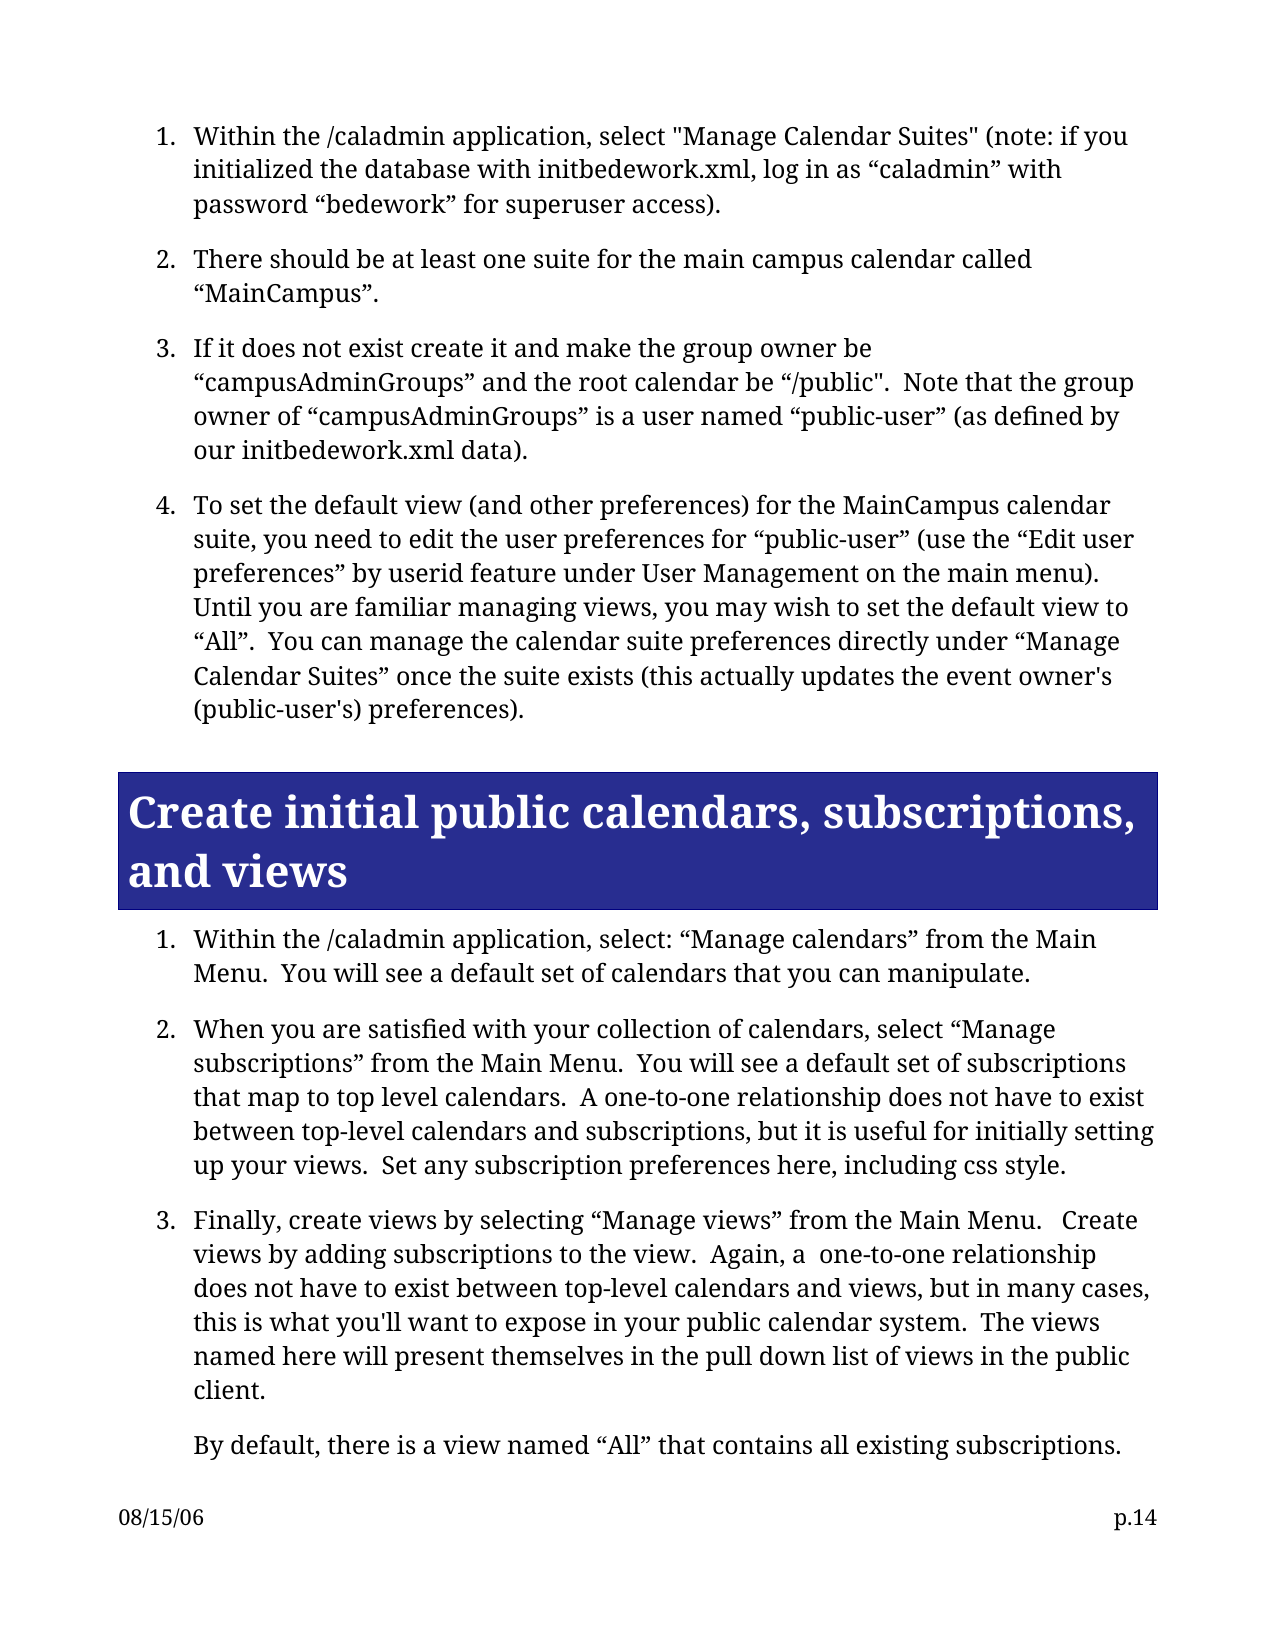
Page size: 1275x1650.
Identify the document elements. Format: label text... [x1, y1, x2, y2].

list Within the /caladmin application, select "Manage Calendar Suites" (note: if you initialized the database with initbedework.xml, log in as “caladmin” with password “bedework” for superuser access). [156, 118, 1157, 220]
subtitle Create initial public calendars, subscriptions, and views [119, 773, 1157, 909]
list By default, there is a view named “All” that contains all existing subscriptions. [156, 1428, 1157, 1462]
list Finally, create views by selecting “Manage views” from the Main Menu. Create views by adding subscriptions to the view. Again, a one-to-one relationship does not have to exist between top-level calendars and views, but in many cases, this is what you'll want to expose in your public calendar system. The views named here will present themselves in the pull down list of views in the public client. [156, 1203, 1157, 1407]
list To set the default view (and other preferences) for the MainCampus calendar suite, you need to edit the user preferences for “public-user” (use the “Edit user preferences” by userid feature under User Management on the main menu). Until you are familiar managing views, you may wish to set the default view to “All”. You can manage the calendar suite preferences directly under “Manage Calendar Suites” once the suite exists (this actually updates the event owner's (public-user's) preferences). [156, 488, 1157, 726]
list If it does not exist create it and make the group owner be “campusAdminGroups” and the root calendar be “/public". Note that the group owner of “campusAdminGroups” is a user named “public-user” (as defined by our initbedework.xml data). [156, 331, 1157, 467]
list Within the /caladmin application, select: “Manage calendars” from the Main Menu. You will see a default set of calendars that you can manipulate. [156, 922, 1157, 990]
list There should be at least one suite for the main campus calendar called “MainCampus”. [156, 241, 1157, 309]
list When you are satisfied with your collection of calendars, select “Manage subscriptions” from the Main Menu. You will see a default set of subscriptions that map to top level calendars. A one-to-one relationship does not have to exist between top-level calendars and subscriptions, but it is useful for initially setting up your views. Set any subscription preferences here, including css style. [156, 1011, 1157, 1182]
